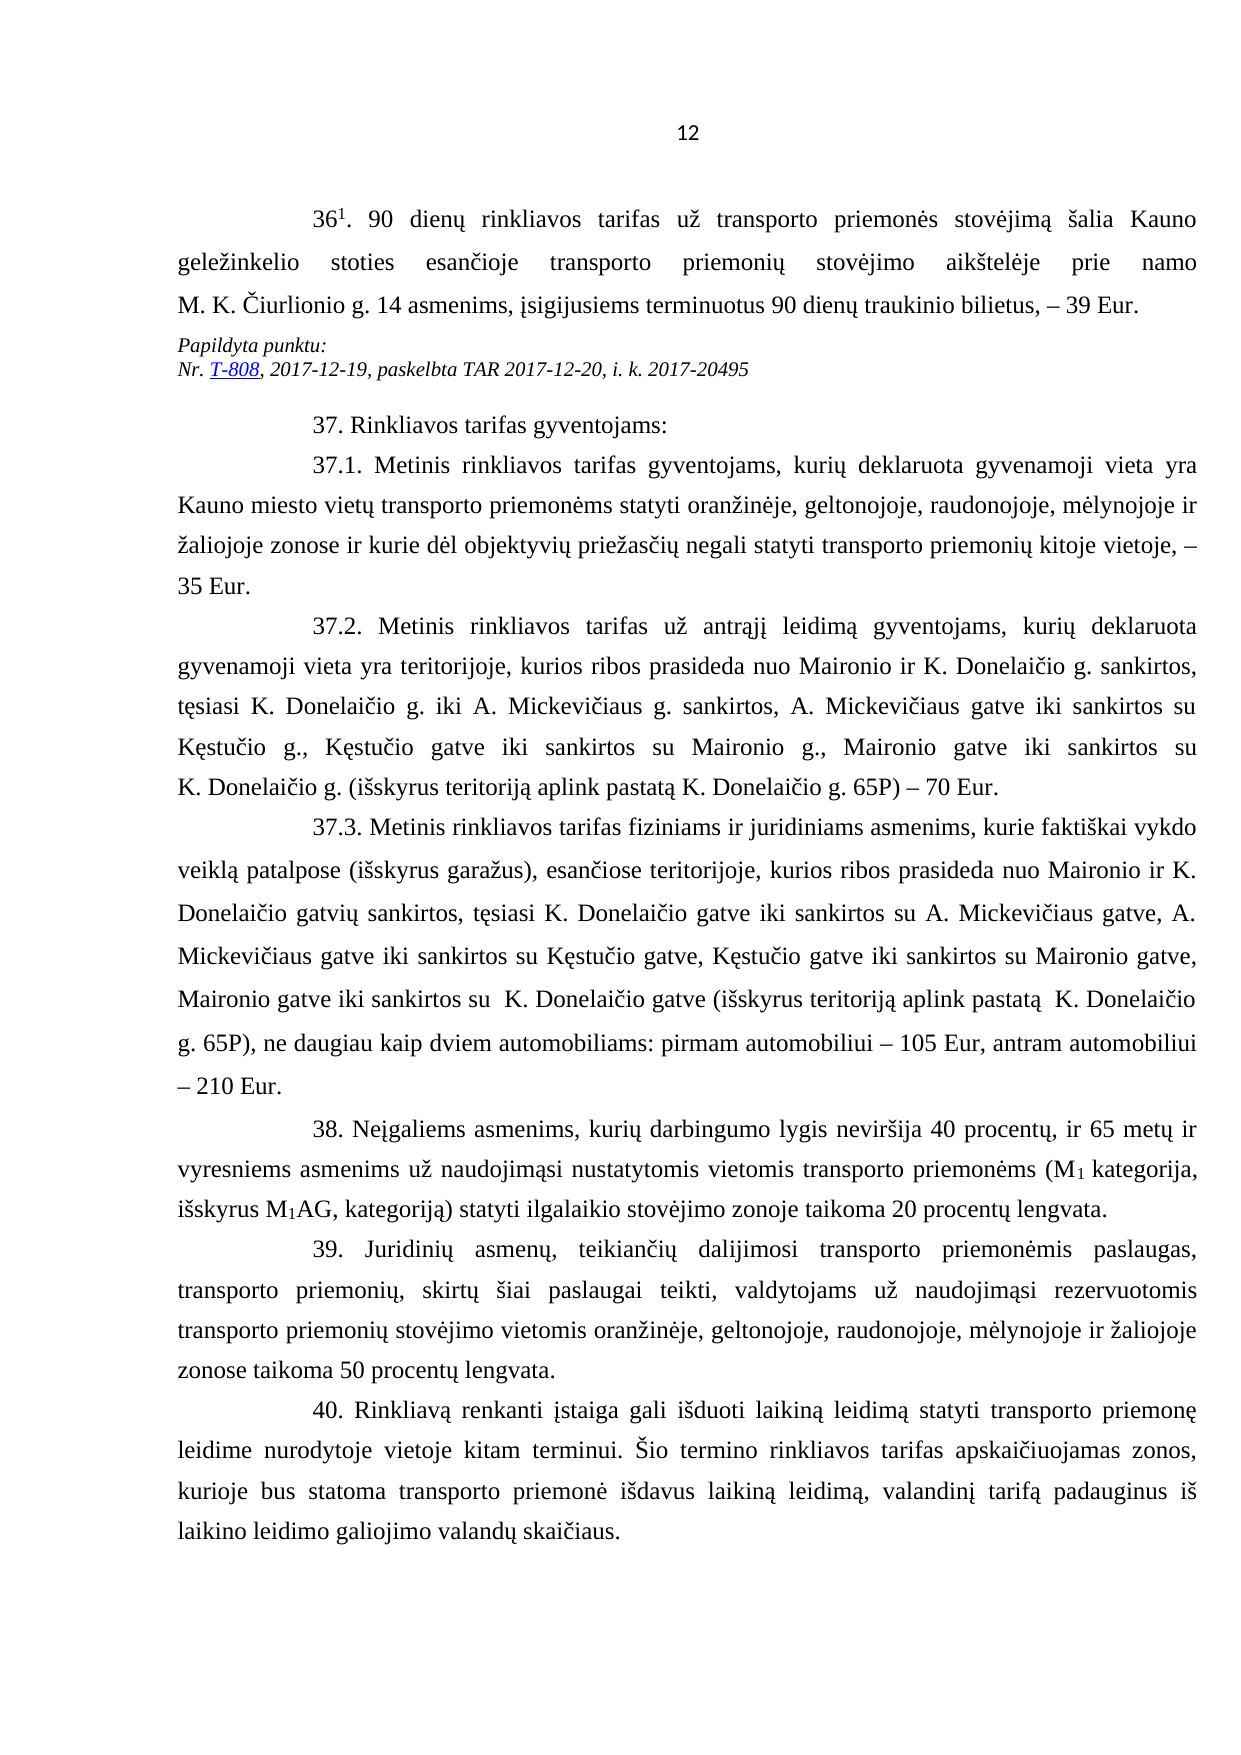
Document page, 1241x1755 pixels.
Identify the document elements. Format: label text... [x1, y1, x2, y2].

text 40. Rinkliavą renkanti įstaiga gali išduoti laikiną leidimą statyti transporto priemonę leidime nurodytoje vietoje kitam terminui. Šio termino rinkliavos tarifas apskaičiuojamas zonos, kurioje bus statoma transporto priemonė išdavus laikiną leidimą, valandinį tarifą padauginus iš laikino leidimo galiojimo valandų skaičiaus. [177, 1395, 1198, 1545]
text 37.3. Metinis rinkliavos tarifas fiziniams ir juridiniams asmenims, kurie faktiškai vykdo veiklą patalpose (išskyrus garažus), esančiose teritorijoje, kurios ribos prasideda nuo Maironio ir K. Donelaičio gatvių sankirtos, tęsiasi K. Donelaičio gatve iki sankirtos su A. Mickevičiaus gatve, A. Mickevičiaus gatve iki sankirtos su Kęstučio gatve, Kęstučio gatve iki sankirtos su Maironio gatve, Maironio gatve iki sankirtos su K. Donelaičio gatve (išskyrus teritoriją aplink pastatą K. Donelaičio g. 65P), ne daugiau kaip dviem automobiliams: pirmam automobiliui – 105 Eur, antram automobiliui – 210 Eur. [177, 812, 1198, 1099]
text 37.1. Metinis rinkliavos tarifas gyventojams, kurių deklaruota gyvenamoji vieta yra Kauno miesto vietų transporto priemonėms statyti oranžinėje, geltonojoje, raudonojoje, mėlynojoje ir žaliojoje zonose ir kurie dėl objektyvių priežasčių negali statyti transporto priemonių kitoje vietoje, – 35 Eur. [177, 450, 1198, 599]
text 38. Neįgaliems asmenims, kurių darbingumo lygis neviršija 40 procentų, ir 65 metų ir vyresniems asmenims už naudojimąsi nustatytomis vietomis transporto priemonėms (M1 kategorija, išskyrus M1AG, kategoriją) statyti ilgalaikio stovėjimo zonoje taikoma 20 procentų lengvata. [177, 1114, 1198, 1223]
text Papildyta punktu: [177, 333, 1198, 357]
text 37.2. Metinis rinkliavos tarifas už antrąjį leidimą gyventojams, kurių deklaruota gyvenamoji vieta yra teritorijoje, kurios ribos prasideda nuo Maironio ir K. Donelaičio g. sankirtos, tęsiasi K. Donelaičio g. iki A. Mickevičiaus g. sankirtos, A. Mickevičiaus gatve iki sankirtos su Kęstučio g., Kęstučio gatve iki sankirtos su Maironio g., Maironio gatve iki sankirtos su K. Donelaičio g. (išskyrus teritoriją aplink pastatą K. Donelaičio g. 65P) – 70 Eur. [177, 611, 1198, 801]
text 37. Rinkliavos tarifas gyventojams: [177, 410, 1198, 439]
text 361. 90 dienų rinkliavos tarifas už transporto priemonės stovėjimą šalia Kauno geležinkelio stoties esančioje transporto priemonių stovėjimo aikštelėje prie namo M. K. Čiurlionio g. 14 asmenims, įsigijusiems terminuotus 90 dienų traukinio bilietus, – 39 Eur. [177, 204, 1198, 319]
text 39. Juridinių asmenų, teikiančių dalijimosi transporto priemonėmis paslaugas, transporto priemonių, skirtų šiai paslaugai teikti, valdytojams už naudojimąsi rezervuotomis transporto priemonių stovėjimo vietomis oranžinėje, geltonojoje, raudonojoje, mėlynojoje ir žaliojoje zonose taikoma 50 procentų lengvata. [177, 1234, 1198, 1384]
text Nr. T-808, 2017-12-19, paskelbta TAR 2017-12-20, i. k. 2017-20495 [177, 357, 1198, 381]
